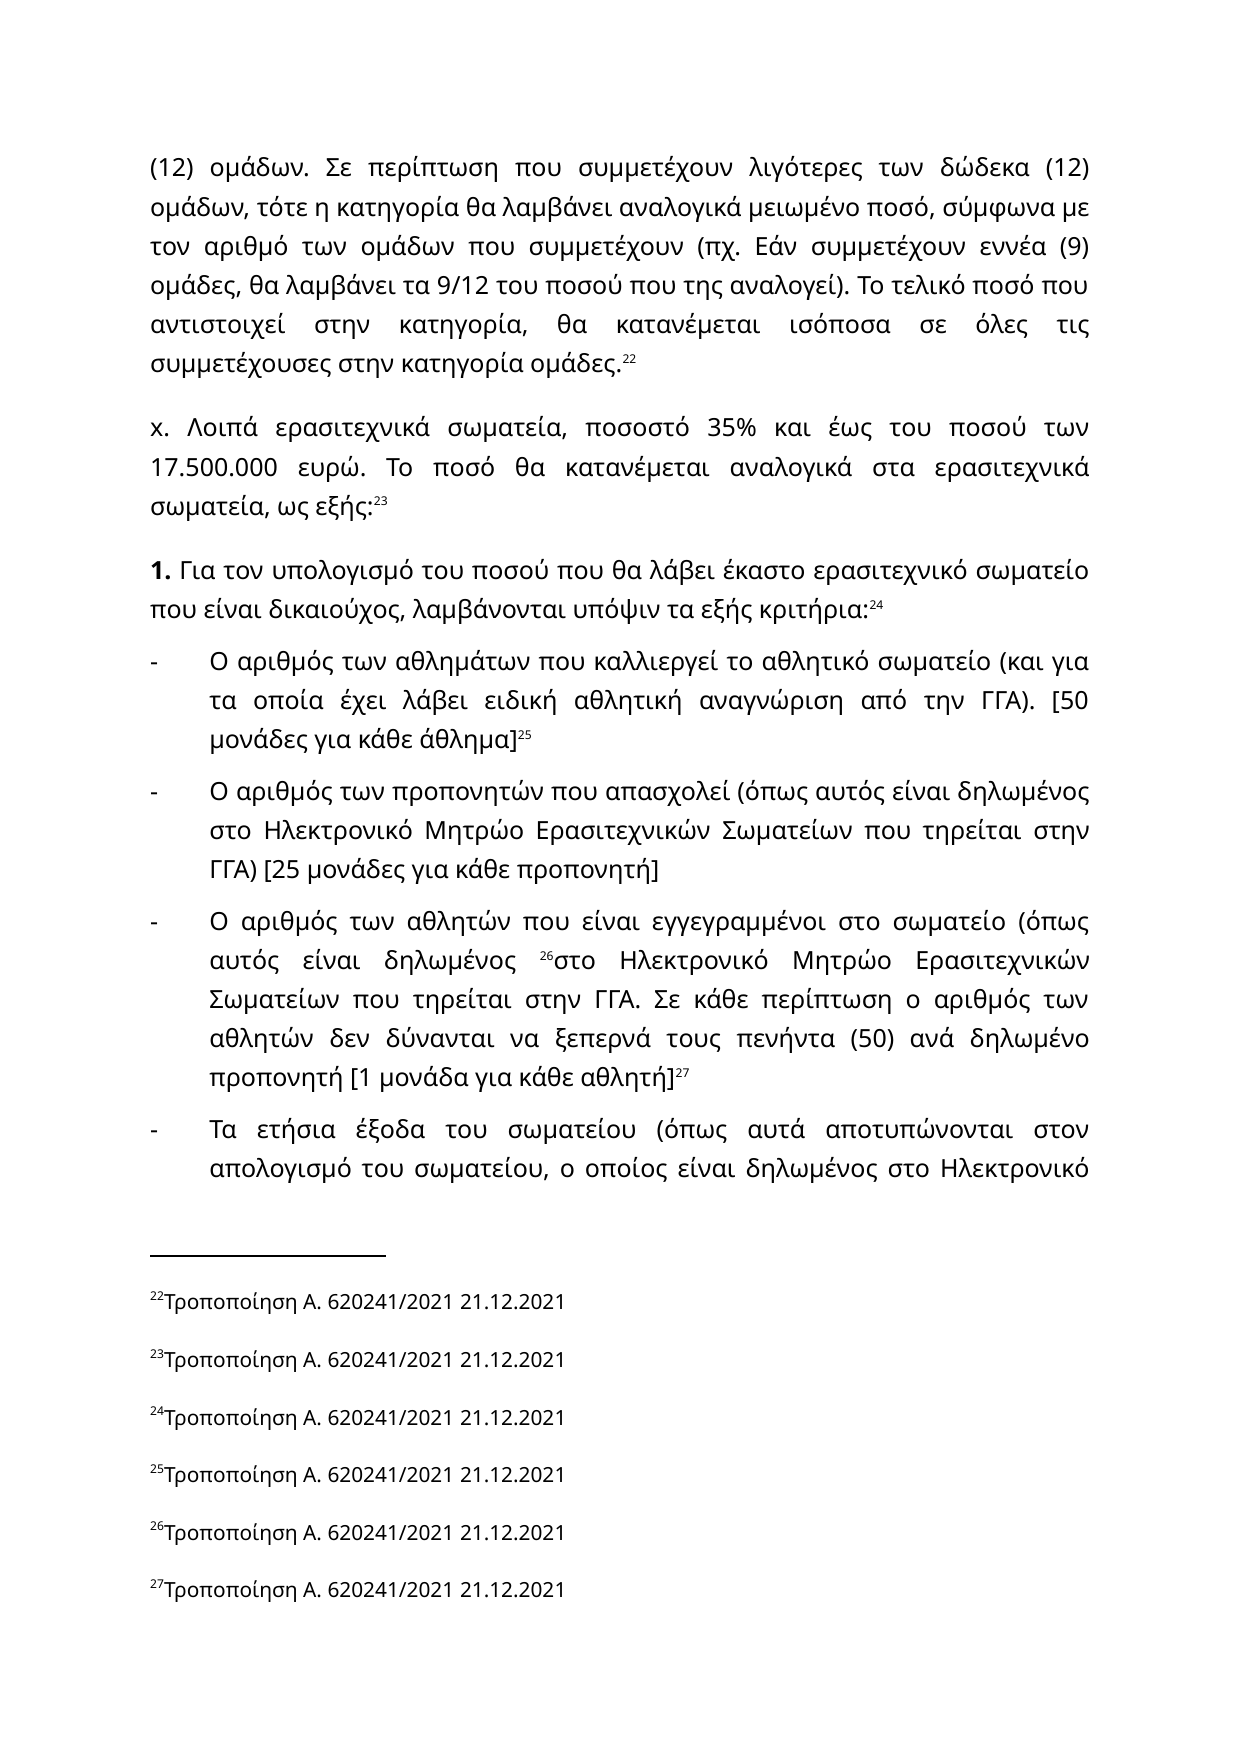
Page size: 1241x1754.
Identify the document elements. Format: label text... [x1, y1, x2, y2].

list - Ο αριθμός των αθλημάτων που καλλιεργεί το αθλητικό σωματείο (και για τα οποία έχει λάβει ειδική αθλητική αναγνώριση από την ΓΓΑ). [50 μονάδες για κάθε άθλημα] [150, 643, 1090, 756]
text Τροποποίηση A. 620241/2021 21.12.2021 [150, 1518, 1090, 1546]
text x. Λοιπά ερασιτεχνικά σωματεία, ποσοστό 35% και έως του ποσού των 17.500.000 ευρώ. Το ποσό θα κατανέμεται αναλογικά στα ερασιτεχνικά σωματεία, ως εξής: [150, 410, 1090, 522]
text Τροποποίηση A. 620241/2021 21.12.2021 [150, 1287, 1090, 1316]
text Τροποποίηση A. 620241/2021 21.12.2021 [150, 1403, 1090, 1431]
text (12) ομάδων. Σε περίπτωση που συμμετέχουν λιγότερες των δώδεκα (12) ομάδων, τότε η κατηγορία θα λαμβάνει αναλογικά μειωμένο ποσό, σύμφωνα με τον αριθμό των ομάδων που συμμετέχουν (πχ. Εάν συμμετέχουν εννέα (9) ομάδες, θα λαμβάνει τα 9/12 του ποσού που της αναλογεί). Το τελικό ποσό που αντιστοιχεί στην κατηγορία, θα κατανέμεται ισόποσα σε όλες τις συμμετέχουσες στην κατηγορία ομάδες. [150, 150, 1090, 380]
text 1. Για τον υπολογισμό του ποσού που θα λάβει έκαστο ερασιτεχνικό σωματείο που είναι δικαιούχος, λαμβάνονται υπόψιν τα εξής κριτήρια: [150, 552, 1090, 626]
text Τροποποίηση A. 620241/2021 21.12.2021 [150, 1460, 1090, 1489]
text Τροποποίηση A. 620241/2021 21.12.2021 [150, 1345, 1090, 1373]
text Τροποποίηση A. 620241/2021 21.12.2021 [150, 1576, 1090, 1604]
list - Ο αριθμός των προπονητών που απασχολεί (όπως αυτός είναι δηλωμένος στο Ηλεκτρονικό Μητρώο Ερασιτεχνικών Σωματείων που τηρείται στην ΓΓΑ) [25 μονάδες για κάθε προπονητή] [150, 773, 1090, 886]
list - Τα ετήσια έξοδα του σωματείου (όπως αυτά αποτυπώνονται στον απολογισμό του σωματείου, ο οποίος είναι δηλωμένος στο Ηλεκτρονικό [150, 1112, 1090, 1185]
list - Ο αριθμός των αθλητών που είναι εγγεγραμμένοι στο σωματείο (όπως αυτός είναι δηλωμένος στο Ηλεκτρονικό Μητρώο Ερασιτεχνικών Σωματείων που τηρείται στην ΓΓΑ. Σε κάθε περίπτωση ο αριθμός των αθλητών δεν δύνανται να ξεπερνά τους πενήντα (50) ανά δηλωμένο προπονητή [1 μονάδα για κάθε αθλητή] [150, 903, 1090, 1094]
